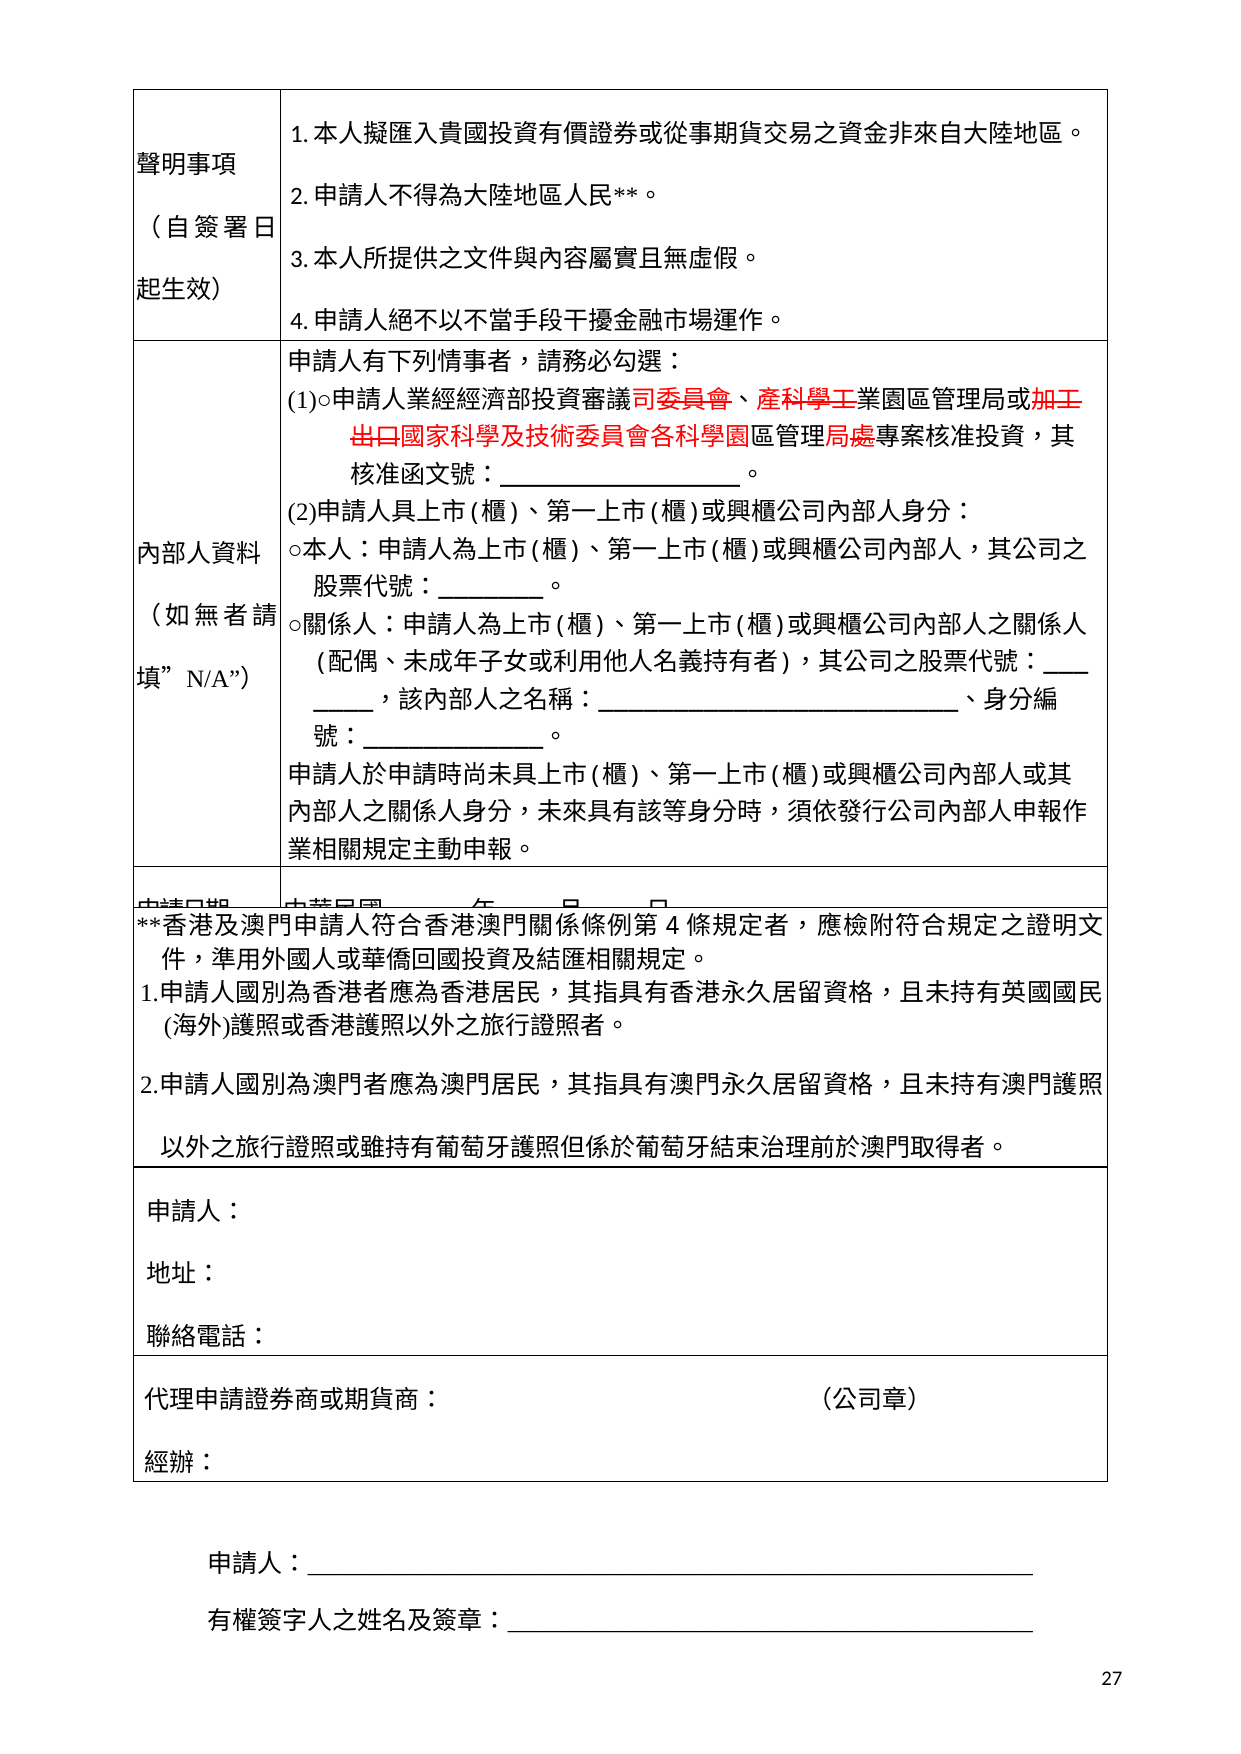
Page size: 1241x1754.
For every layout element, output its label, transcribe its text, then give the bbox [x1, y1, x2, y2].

table_cell 申請日期 [134, 867, 280, 907]
text 申請人：__________________________________________________________ [192, 1532, 1122, 1582]
table_cell 內部人資料 （如無者請填”N/A”） [134, 341, 280, 866]
table_cell 代理申請證券商或期貨商： （公司章） 經辦： [134, 1356, 1107, 1481]
table_cell 聲明事項 （自簽署日起生效） [134, 90, 280, 340]
table_cell 中華民國 年 月 日 [281, 867, 1107, 907]
table_cell 本人擬匯入貴國投資有價證券或從事期貨交易之資金非來自大陸地區。 申請人不得為大陸地區人民**。 本人所提供之文件與內容屬實且無虛假。 申請人絕不以不當手段干擾金融市場運作。 [281, 90, 1107, 340]
text 有權簽字人之姓名及簽章：__________________________________________ [192, 1601, 1122, 1637]
table_cell 申請人： 地址： 聯絡電話： [134, 1168, 1107, 1355]
table_cell 申請人有下列情事者，請務必勾選： (1)○申請人業經經濟部投資審議司委員會、產科學工業園區管理局或加工出口國家科學及技術委員會各科學園區管理局處專案核准投資，其核准函文號：________________。 (2)申請人具上市(櫃)、第一上市(櫃)或興櫃公司內部人身分： ○本人：申請人為上市(櫃)、第一上市(櫃)或興櫃公司內部人，其公司之股票代號：_______。 ○關係人：申請人為上市(櫃)、第一上市(櫃)或興櫃公司內部人之關係人(配偶、未成年子女或利用他人名義持有者)，其公司之股票代號：_______，該內部人之名稱：________________________、身分編號：____________。 申請人於申請時尚未具上市(櫃)、第一上市(櫃)或興櫃公司內部人或其內部人之關係人身分，未來具有該等身分時，須依發行公司內部人申報作業相關規定主動申報。 [281, 341, 1107, 866]
table_cell **香港及澳門申請人符合香港澳門關係條例第4條規定者，應檢附符合規定之證明文件，準用外國人或華僑回國投資及結匯相關規定。 1.申請人國別為香港者應為香港居民，其指具有香港永久居留資格，且未持有英國國民(海外)護照或香港護照以外之旅行證照者。 2.申請人國別為澳門者應為澳門居民，其指具有澳門永久居留資格，且未持有澳門護照以外之旅行證照或雖持有葡萄牙護照但係於葡萄牙結束治理前於澳門取得者。 [134, 908, 1107, 1166]
